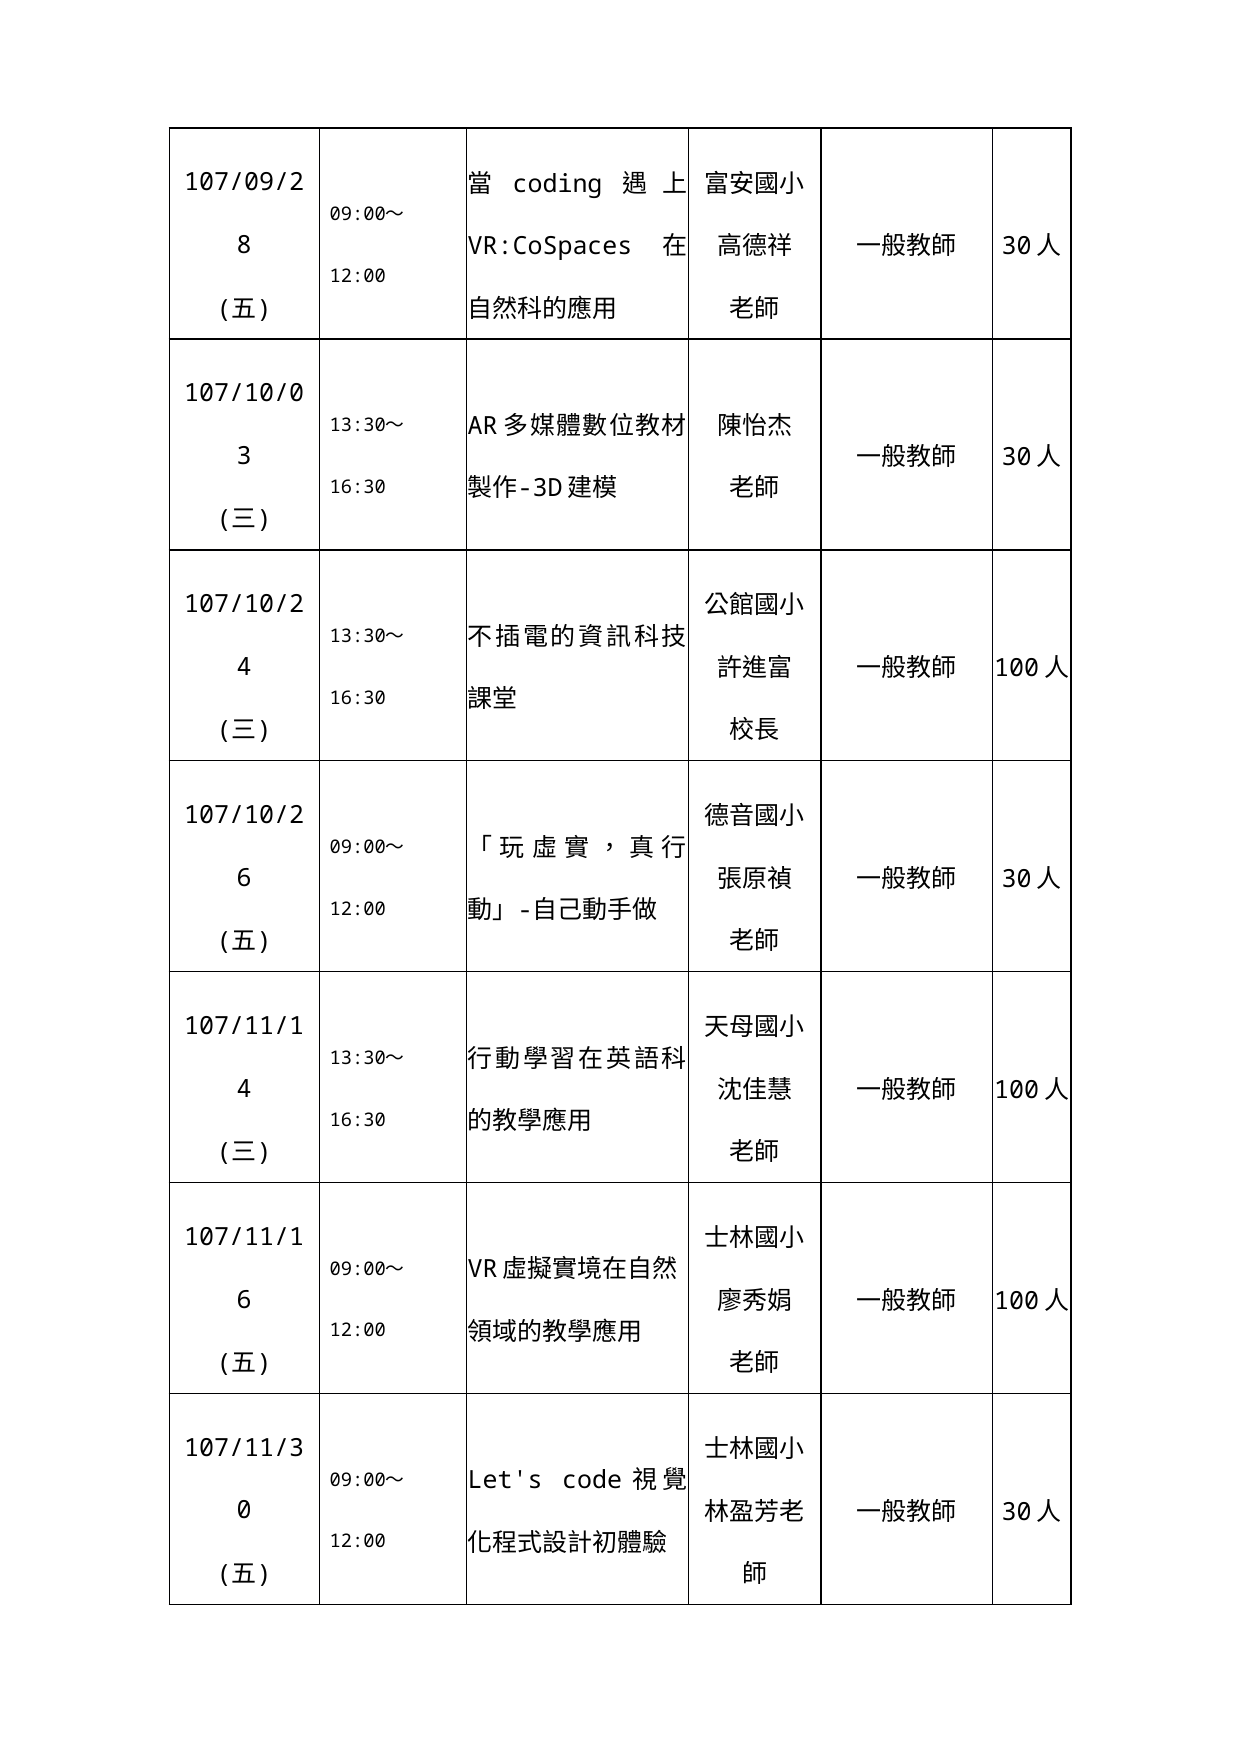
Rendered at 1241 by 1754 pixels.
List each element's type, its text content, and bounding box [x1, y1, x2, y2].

table_cell 不插電的資訊科技課堂 [467, 551, 688, 760]
table_cell 107/11/30 (五) [170, 1394, 319, 1603]
table_cell 107/09/28 (五) [170, 129, 319, 338]
table_cell 30人 [993, 129, 1070, 338]
table_cell 「玩虛實，真行動」-自己動手做 [467, 761, 688, 971]
table_cell 09:00～12:00 [320, 761, 466, 971]
table_cell 富安國小高德祥 老師 [689, 129, 820, 338]
table_cell 士林國小 林盈芳老師 [689, 1394, 820, 1603]
table_cell 09:00～12:00 [320, 1394, 466, 1603]
table_cell 行動學習在英語科的教學應用 [467, 972, 688, 1182]
table_cell 107/11/14 (三) [170, 972, 319, 1182]
table_cell AR多媒體數位教材製作-3D建模 [467, 340, 688, 549]
table_cell 100人 [993, 1183, 1070, 1393]
table_cell VR虛擬實境在自然領域的教學應用 [467, 1183, 688, 1393]
table_cell 一般教師 [822, 1183, 992, 1393]
table_cell 一般教師 [822, 1394, 992, 1603]
table_cell 30人 [993, 761, 1070, 971]
table_cell 當coding遇上VR:CoSpaces在自然科的應用 [467, 129, 688, 338]
table_cell 13:30～16:30 [320, 972, 466, 1182]
table_cell 陳怡杰 老師 [689, 340, 820, 549]
table_cell 一般教師 [822, 551, 992, 760]
table_cell 德音國小張原禎 老師 [689, 761, 820, 971]
table_cell 107/11/16 (五) [170, 1183, 319, 1393]
table_cell 一般教師 [822, 761, 992, 971]
table_cell 09:00～12:00 [320, 129, 466, 338]
table_cell 107/10/24 (三) [170, 551, 319, 760]
table_cell 100人 [993, 551, 1070, 760]
table_cell 士林國小 廖秀娟 老師 [689, 1183, 820, 1393]
table_cell 30人 [993, 340, 1070, 549]
table_cell 13:30～16:30 [320, 340, 466, 549]
table_cell 09:00～12:00 [320, 1183, 466, 1393]
table_cell 30人 [993, 1394, 1070, 1603]
table_cell 107/10/26 (五) [170, 761, 319, 971]
table_cell 公館國小許進富 校長 [689, 551, 820, 760]
table_cell 100人 [993, 972, 1070, 1182]
table_cell 一般教師 [822, 129, 992, 338]
table_cell Let's code視覺化程式設計初體驗 [467, 1394, 688, 1603]
table_cell 一般教師 [822, 972, 992, 1182]
table_cell 天母國小沈佳慧 老師 [689, 972, 820, 1182]
table_cell 107/10/03 (三) [170, 340, 319, 549]
table_cell 一般教師 [822, 340, 992, 549]
table_cell 13:30～16:30 [320, 551, 466, 760]
